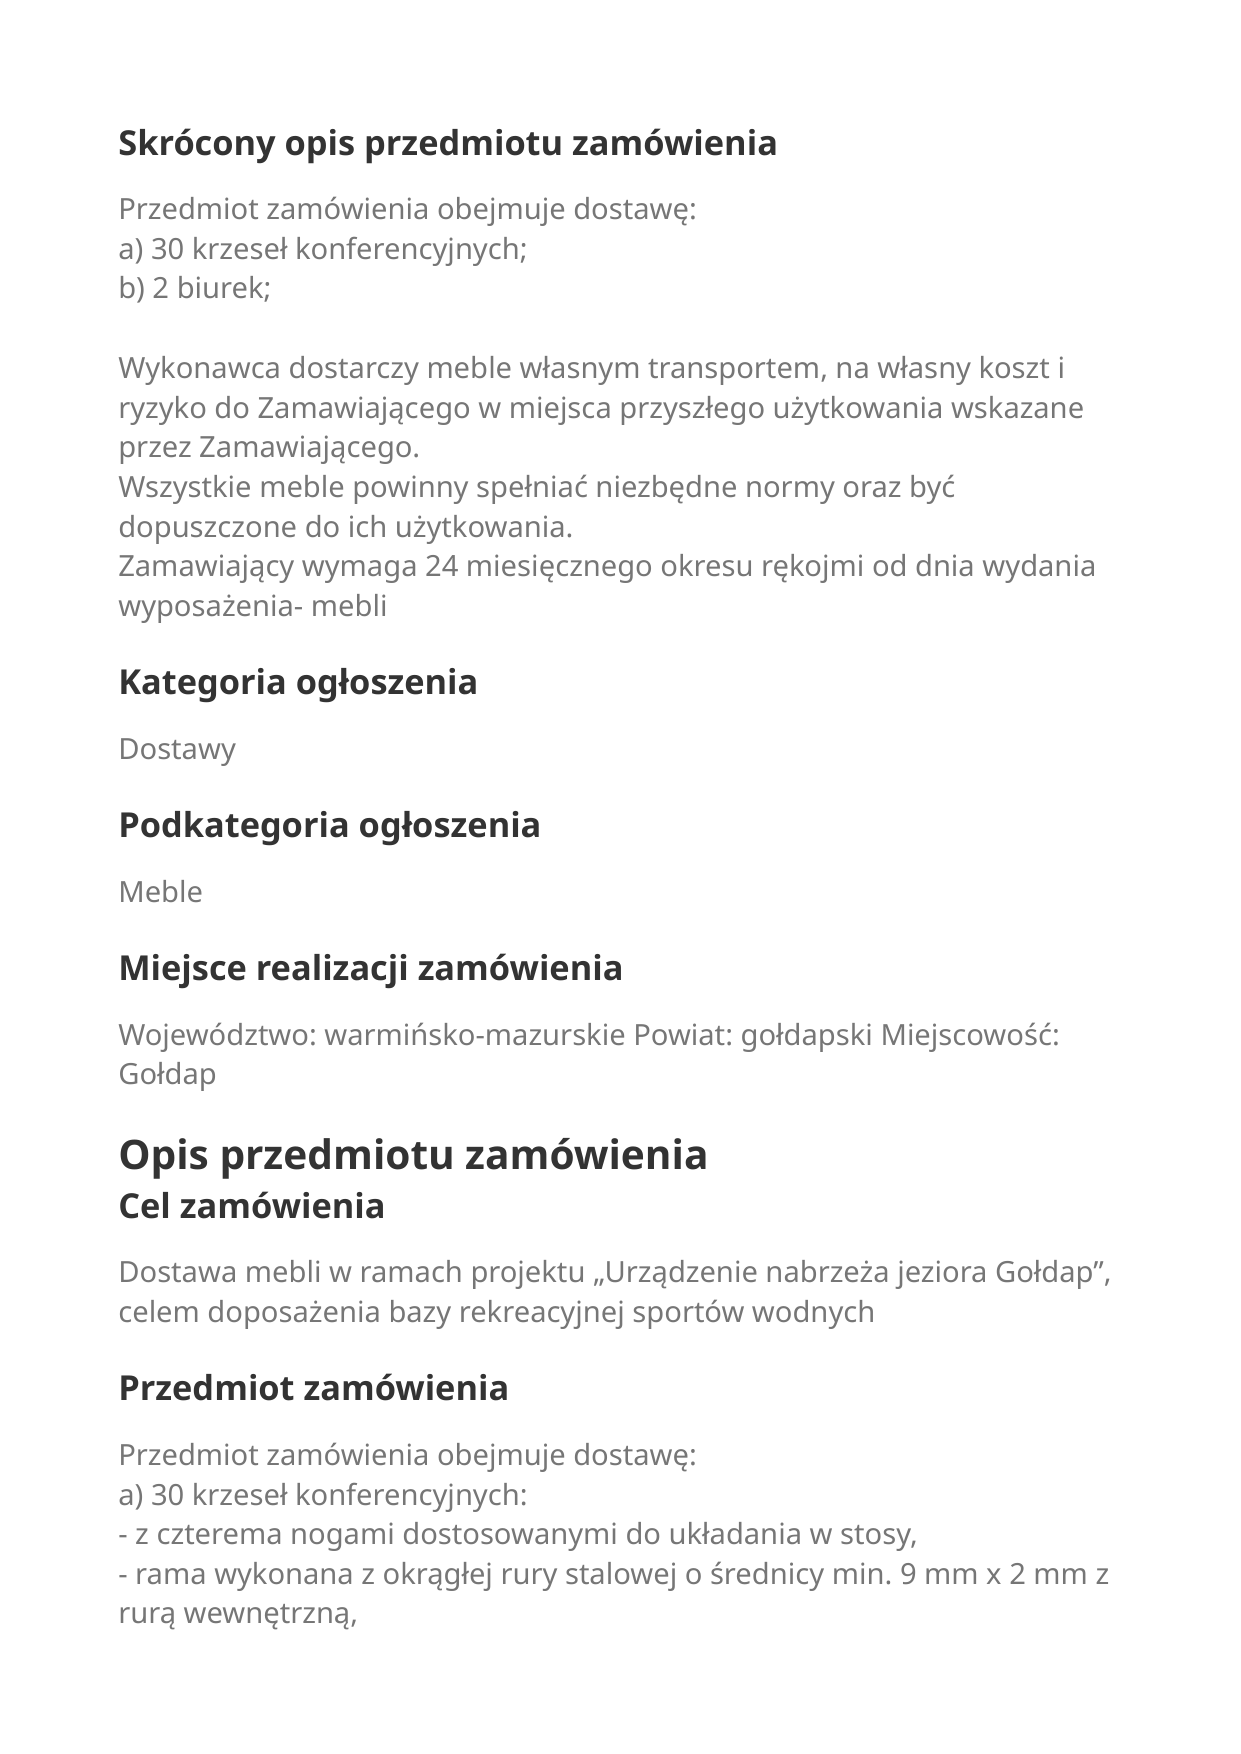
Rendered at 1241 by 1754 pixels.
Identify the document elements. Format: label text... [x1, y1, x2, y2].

text Meble [118, 871, 1122, 911]
text Dostawa mebli w ramach projektu „Urządzenie nabrzeża jeziora Gołdap”, celem doposażenia bazy rekreacyjnej sportów wodnych [118, 1252, 1122, 1331]
text Przedmiot zamówienia obejmuje dostawę: a) 30 krzeseł konferencyjnych; b) 2 biurek; Wykonawca dostarczy meble własnym transportem, na własny koszt i ryzyko do Zamawiającego w miejsca przyszłego użytkowania wskazane przez Zamawiającego. Wszystkie meble powinny spełniać niezbędne normy oraz być dopuszczone do ich użytkowania. Zamawiający wymaga 24 miesięcznego okresu rękojmi od dnia wydania wyposażenia- mebli [118, 188, 1122, 625]
subtitle Kategoria ogłoszenia [118, 658, 1122, 705]
subtitle Opis przedmiotu zamówienia [118, 1126, 1122, 1181]
subtitle Cel zamówienia [118, 1181, 1122, 1228]
subtitle Podkategoria ogłoszenia [118, 801, 1122, 847]
text Przedmiot zamówienia obejmuje dostawę: a) 30 krzeseł konferencyjnych: - z czterema nogami dostosowanymi do układania w stosy, - rama wykonana z okrągłej rury stalowej o średnicy min. 9 mm x 2 mm z rurą wewnętrzną, [118, 1434, 1122, 1632]
subtitle Skrócony opis przedmiotu zamówienia [118, 118, 1122, 165]
subtitle Przedmiot zamówienia [118, 1364, 1122, 1411]
subtitle Miejsce realizacji zamówienia [118, 943, 1122, 990]
text Dostawy [118, 728, 1122, 768]
text Województwo: warmińsko-mazurskie Powiat: gołdapski Miejscowość: Gołdap [118, 1014, 1122, 1093]
